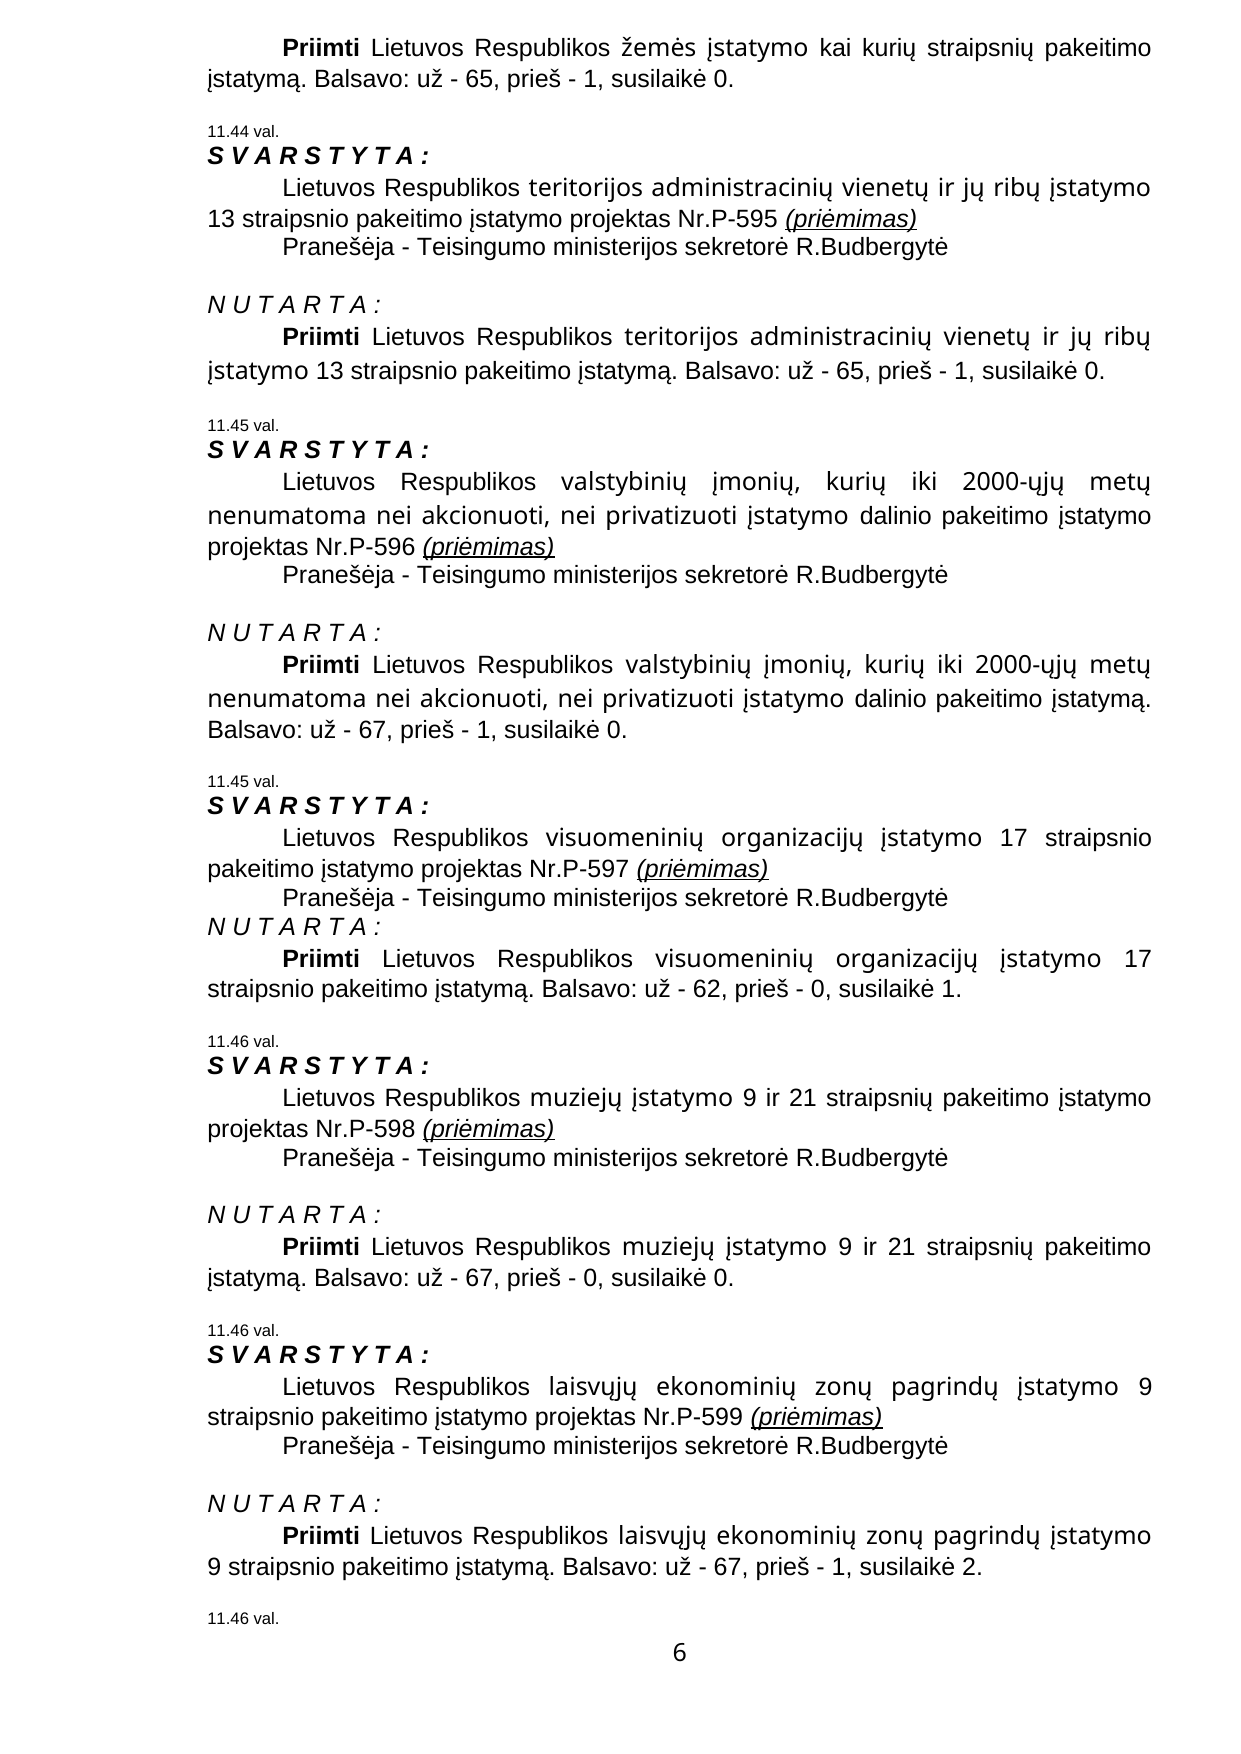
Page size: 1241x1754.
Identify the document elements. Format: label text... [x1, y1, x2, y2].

text 11.46 val. [207, 1609, 1152, 1628]
text S V A R S T Y T A : [207, 1339, 1152, 1368]
text Pranešėja - Teisingumo ministerijos sekretorė R.Budbergytė [207, 1143, 1152, 1171]
text 11.46 val. [207, 1320, 1152, 1339]
text Lietuvos Respublikos muziejų įstatymo 9 ir 21 straipsnių pakeitimo įstatymo projektas Nr.P-598 (priėmimas) [207, 1080, 1152, 1143]
text Pranešėja - Teisingumo ministerijos sekretorė R.Budbergytė [207, 1431, 1152, 1460]
text Pranešėja - Teisingumo ministerijos sekretorė R.Budbergytė [207, 232, 1152, 261]
text 11.45 val. [207, 415, 1152, 434]
text N U T A R T A : [207, 618, 1152, 646]
text N U T A R T A : [207, 1200, 1152, 1229]
text Pranešėja - Teisingumo ministerijos sekretorė R.Budbergytė [207, 883, 1152, 912]
text S V A R S T Y T A : [207, 141, 1152, 169]
text Lietuvos Respublikos valstybinių įmonių, kurių iki 2000-ųjų metų nenumatoma nei akcionuoti, nei privatizuoti įstatymo dalinio pakeitimo įstatymo projektas Nr.P-596 (priėmimas) [207, 463, 1152, 560]
text Priimti Lietuvos Respublikos laisvųjų ekonominių zonų pagrindų įstatymo 9 straipsnio pakeitimo įstatymą. Balsavo: už - 67, prieš - 1, susilaikė 2. [207, 1517, 1152, 1580]
text Lietuvos Respublikos visuomeninių organizacijų įstatymo 17 straipsnio pakeitimo įstatymo projektas Nr.P-597 (priėmimas) [207, 820, 1152, 883]
text Priimti Lietuvos Respublikos valstybinių įmonių, kurių iki 2000-ųjų metų nenumatoma nei akcionuoti, nei privatizuoti įstatymo dalinio pakeitimo įstatymą. Balsavo: už - 67, prieš - 1, susilaikė 0. [207, 646, 1152, 743]
text S V A R S T Y T A : [207, 791, 1152, 820]
text N U T A R T A : [207, 912, 1152, 940]
text 11.44 val. [207, 122, 1152, 141]
text N U T A R T A : [207, 290, 1152, 318]
text N U T A R T A : [207, 1489, 1152, 1517]
text Priimti Lietuvos Respublikos žemės įstatymo kai kurių straipsnių pakeitimo įstatymą. Balsavo: už - 65, prieš - 1, susilaikė 0. [207, 30, 1152, 93]
text S V A R S T Y T A : [207, 1051, 1152, 1080]
text 11.45 val. [207, 772, 1152, 791]
text Priimti Lietuvos Respublikos teritorijos administracinių vienetų ir jų ribų įstatymo 13 straipsnio pakeitimo įstatymą. Balsavo: už - 65, prieš - 1, susilaikė 0. [207, 318, 1152, 387]
text Priimti Lietuvos Respublikos visuomeninių organizacijų įstatymo 17 straipsnio pakeitimo įstatymą. Balsavo: už - 62, prieš - 0, susilaikė 1. [207, 940, 1152, 1003]
text 11.46 val. [207, 1032, 1152, 1051]
text Lietuvos Respublikos teritorijos administracinių vienetų ir jų ribų įstatymo 13 straipsnio pakeitimo įstatymo projektas Nr.P-595 (priėmimas) [207, 169, 1152, 232]
text S V A R S T Y T A : [207, 434, 1152, 463]
text Pranešėja - Teisingumo ministerijos sekretorė R.Budbergytė [207, 560, 1152, 589]
text Priimti Lietuvos Respublikos muziejų įstatymo 9 ir 21 straipsnių pakeitimo įstatymą. Balsavo: už - 67, prieš - 0, susilaikė 0. [207, 1229, 1152, 1292]
text Lietuvos Respublikos laisvųjų ekonominių zonų pagrindų įstatymo 9 straipsnio pakeitimo įstatymo projektas Nr.P-599 (priėmimas) [207, 1368, 1152, 1431]
